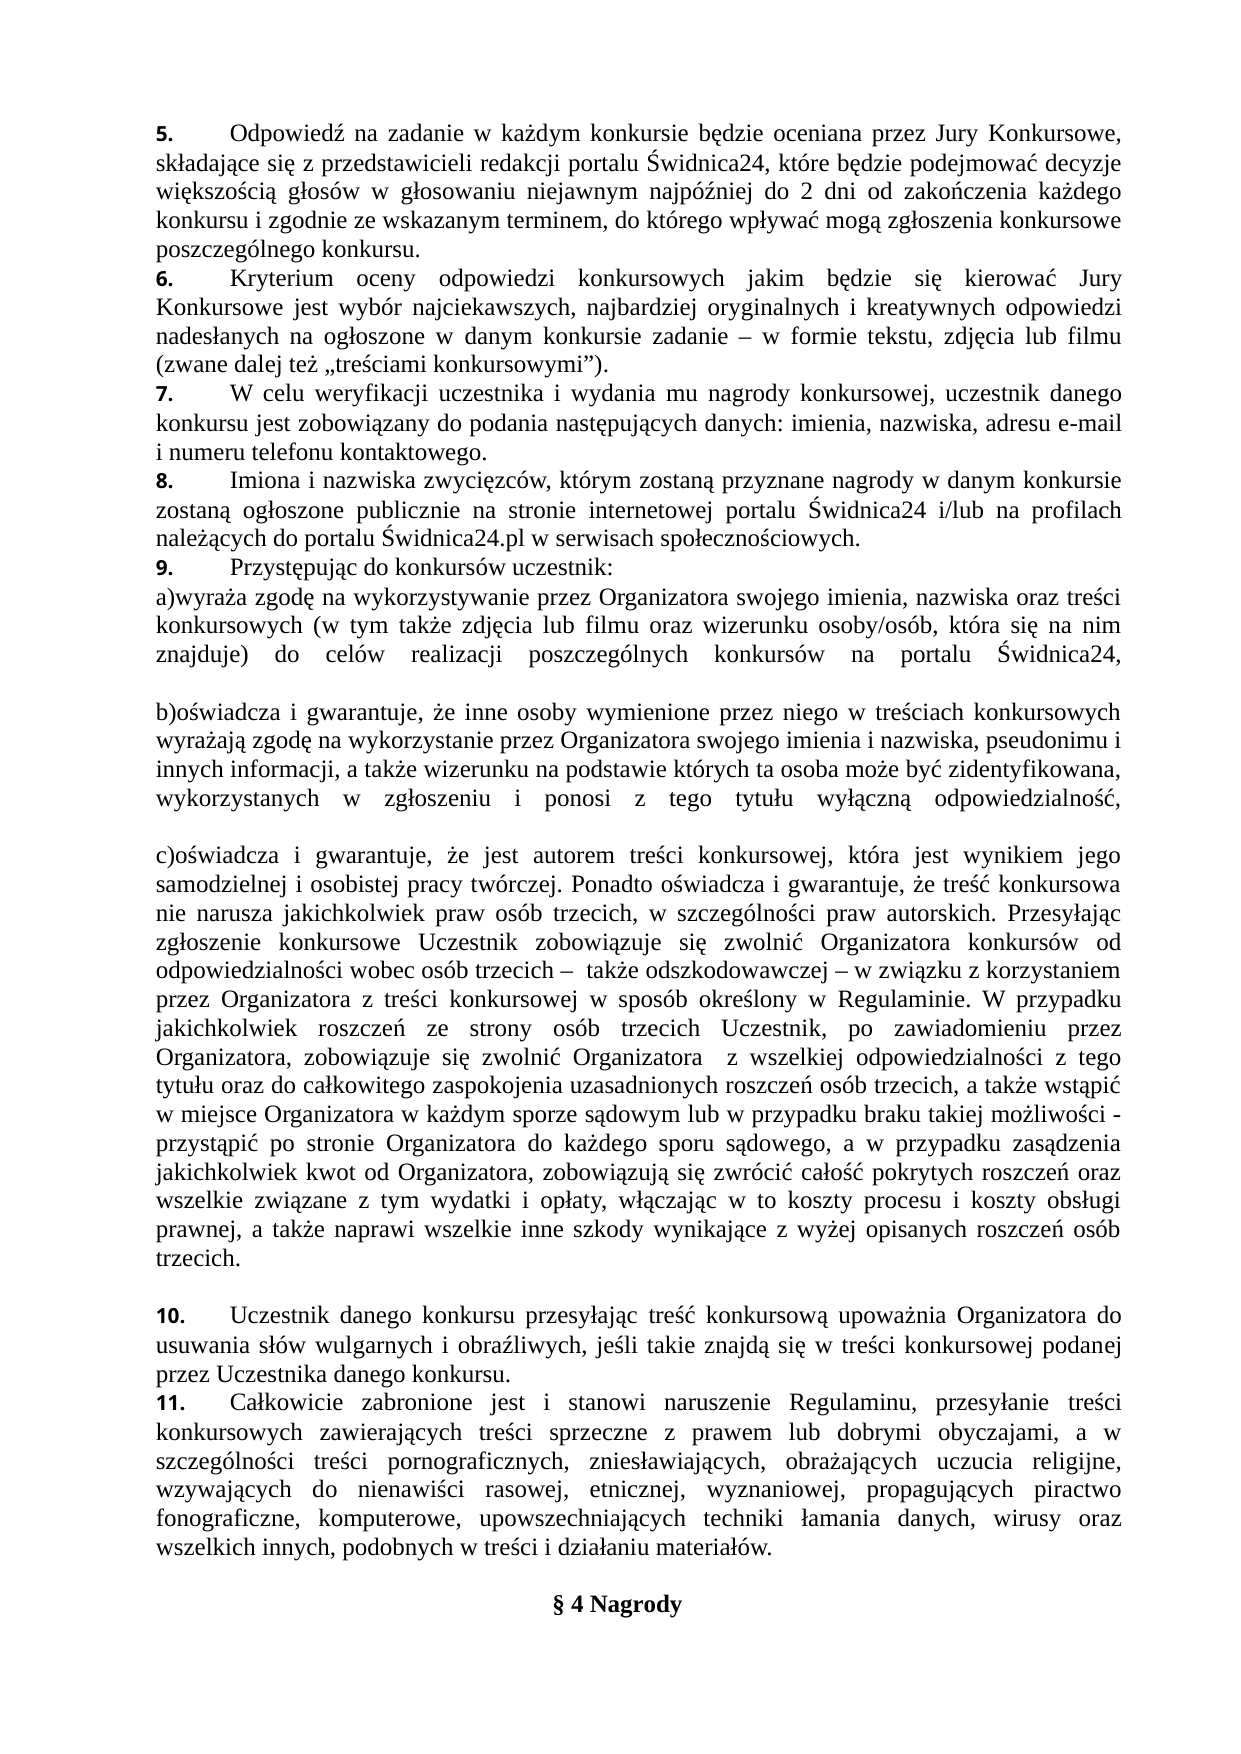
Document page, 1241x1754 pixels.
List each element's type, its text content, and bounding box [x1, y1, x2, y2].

list W celu weryfikacji uczestnika i wydania mu nagrody konkursowej, uczestnik danego konkursu jest zobowiązany do podania następujących danych: imienia, nazwiska, adresu e-mail i numeru telefonu kontaktowego. [156, 378, 1122, 465]
text § 4 Nagrody [118, 1589, 1122, 1618]
list Kryterium oceny odpowiedzi konkursowych jakim będzie się kierować Jury Konkursowe jest wybór najciekawszych, najbardziej oryginalnych i kreatywnych odpowiedzi nadesłanych na ogłoszone w danym konkursie zadanie – w formie tekstu, zdjęcia lub filmu (zwane dalej też „treściami konkursowymi”). [156, 263, 1122, 378]
list Uczestnik danego konkursu przesyłając treść konkursową upoważnia Organizatora do usuwania słów wulgarnych i obraźliwych, jeśli takie znajdą się w treści konkursowej podanej przez Uczestnika danego konkursu. [156, 1301, 1122, 1387]
list Przystępując do konkursów uczestnik: [156, 552, 1122, 582]
list Imiona i nazwiska zwycięzców, którym zostaną przyznane nagrody w danym konkursie zostaną ogłoszone publicznie na stronie internetowej portalu Świdnica24 i/lub na profilach należących do portalu Świdnica24.pl w serwisach społecznościowych. [156, 465, 1122, 552]
list a)wyraża zgodę na wykorzystywanie przez Organizatora swojego imienia, nazwiska oraz treści konkursowych (w tym także zdjęcia lub filmu oraz wizerunku osoby/osób, która się na nim znajduje) do celów realizacji poszczególnych konkursów na portalu Świdnica24, b)oświadcza i gwarantuje, że inne osoby wymienione przez niego w treściach konkursowych wyrażają zgodę na wykorzystanie przez Organizatora swojego imienia i nazwiska, pseudonimu i innych informacji, a także wizerunku na podstawie których ta osoba może być zidentyfikowana, wykorzystanych w zgłoszeniu i ponosi z tego tytułu wyłączną odpowiedzialność, c)oświadcza i gwarantuje, że jest autorem treści konkursowej, która jest wynikiem jego samodzielnej i osobistej pracy twórczej. Ponadto oświadcza i gwarantuje, że treść konkursowa nie narusza jakichkolwiek praw osób trzecich, w szczególności praw autorskich. Przesyłając zgłoszenie konkursowe Uczestnik zobowiązuje się zwolnić Organizatora konkursów od odpowiedzialności wobec osób trzecich – także odszkodowawczej – w związku z korzystaniem przez Organizatora z treści konkursowej w sposób określony w Regulaminie. W przypadku jakichkolwiek roszczeń ze strony osób trzecich Uczestnik, po zawiadomieniu przez Organizatora, zobowiązuje się zwolnić Organizatora z wszelkiej odpowiedzialności z tego tytułu oraz do całkowitego zaspokojenia uzasadnionych roszczeń osób trzecich, a także wstąpić w miejsce Organizatora w każdym sporze sądowym lub w przypadku braku takiej możliwości - przystąpić po stronie Organizatora do każdego sporu sądowego, a w przypadku zasądzenia jakichkolwiek kwot od Organizatora, zobowiązują się zwrócić całość pokrytych roszczeń oraz wszelkie związane z tym wydatki i opłaty, włączając w to koszty procesu i koszty obsługi prawnej, a także naprawi wszelkie inne szkody wynikające z wyżej opisanych roszczeń osób trzecich. [156, 582, 1122, 1301]
list Odpowiedź na zadanie w każdym konkursie będzie oceniana przez Jury Konkursowe, składające się z przedstawicieli redakcji portalu Świdnica24, które będzie podejmować decyzje większością głosów w głosowaniu niejawnym najpóźniej do 2 dni od zakończenia każdego konkursu i zgodnie ze wskazanym terminem, do którego wpływać mogą zgłoszenia konkursowe poszczególnego konkursu. [156, 118, 1122, 263]
list Całkowicie zabronione jest i stanowi naruszenie Regulaminu, przesyłanie treści konkursowych zawierających treści sprzeczne z prawem lub dobrymi obyczajami, a w szczególności treści pornograficznych, zniesławiających, obrażających uczucia religijne, wzywających do nienawiści rasowej, etnicznej, wyznaniowej, propagujących piractwo fonograficzne, komputerowe, upowszechniających techniki łamania danych, wirusy oraz wszelkich innych, podobnych w treści i działaniu materiałów. [156, 1387, 1122, 1561]
